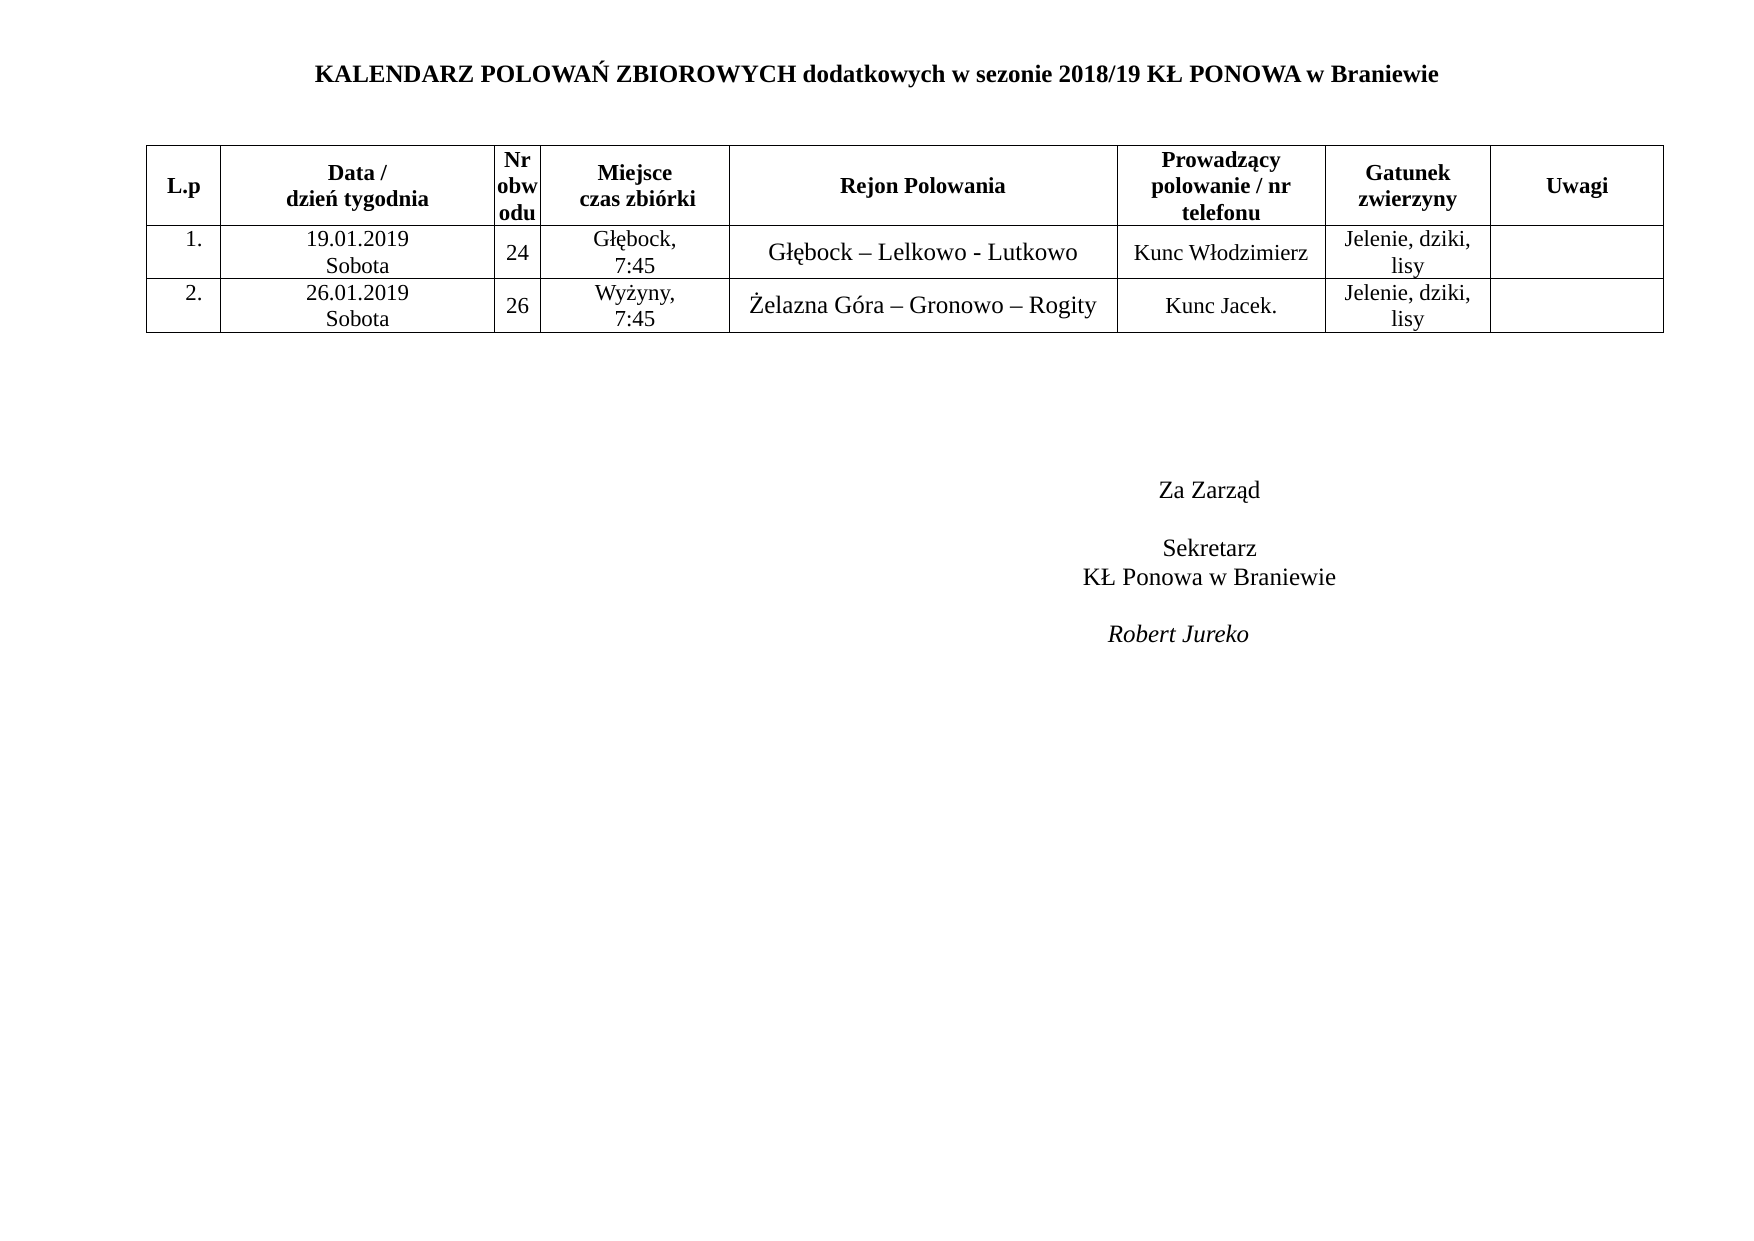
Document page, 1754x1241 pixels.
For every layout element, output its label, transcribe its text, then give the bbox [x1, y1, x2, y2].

table_cell Żelazna Góra – Gronowo – Rogity [730, 279, 1117, 331]
table_cell [147, 226, 220, 278]
table_cell Głębock – Lelkowo - Lutkowo [730, 226, 1117, 278]
table_header L.p [147, 146, 220, 225]
table_header Gatunek zwierzyny [1326, 146, 1490, 225]
table_cell Kunc Włodzimierz [1118, 226, 1325, 278]
text KŁ Ponowa w Braniewie [148, 562, 1606, 591]
table_header Data / dzień tygodnia [221, 146, 494, 225]
text Robert Jureko [148, 619, 1606, 648]
table_cell 26 [495, 279, 540, 331]
table_cell Kunc Jacek. [1118, 279, 1325, 331]
table_header Prowadzący polowanie / nr telefonu [1118, 146, 1325, 225]
table_header Rejon Polowania [730, 146, 1117, 225]
table_cell [147, 279, 220, 331]
text Sekretarz [148, 533, 1606, 562]
table_cell 24 [495, 226, 540, 278]
table_cell 26.01.2019 Sobota [221, 279, 494, 331]
table_cell Wyżyny, 7:45 [541, 279, 729, 331]
table_cell Głębock, 7:45 [541, 226, 729, 278]
table_cell [1491, 279, 1663, 331]
text KALENDARZ POLOWAŃ ZBIOROWYCH dodatkowych w sezonie 2018/19 KŁ PONOWA w Braniewie [148, 59, 1606, 88]
table_cell Jelenie, dziki, lisy [1326, 279, 1490, 331]
text Za Zarząd [148, 476, 1606, 504]
table_cell Jelenie, dziki, lisy [1326, 226, 1490, 278]
table_header Uwagi [1491, 146, 1663, 225]
table_header Miejsce czas zbiórki [541, 146, 729, 225]
table_header Nr obwodu [495, 146, 540, 225]
table_cell 19.01.2019 Sobota [221, 226, 494, 278]
table_cell [1491, 226, 1663, 278]
